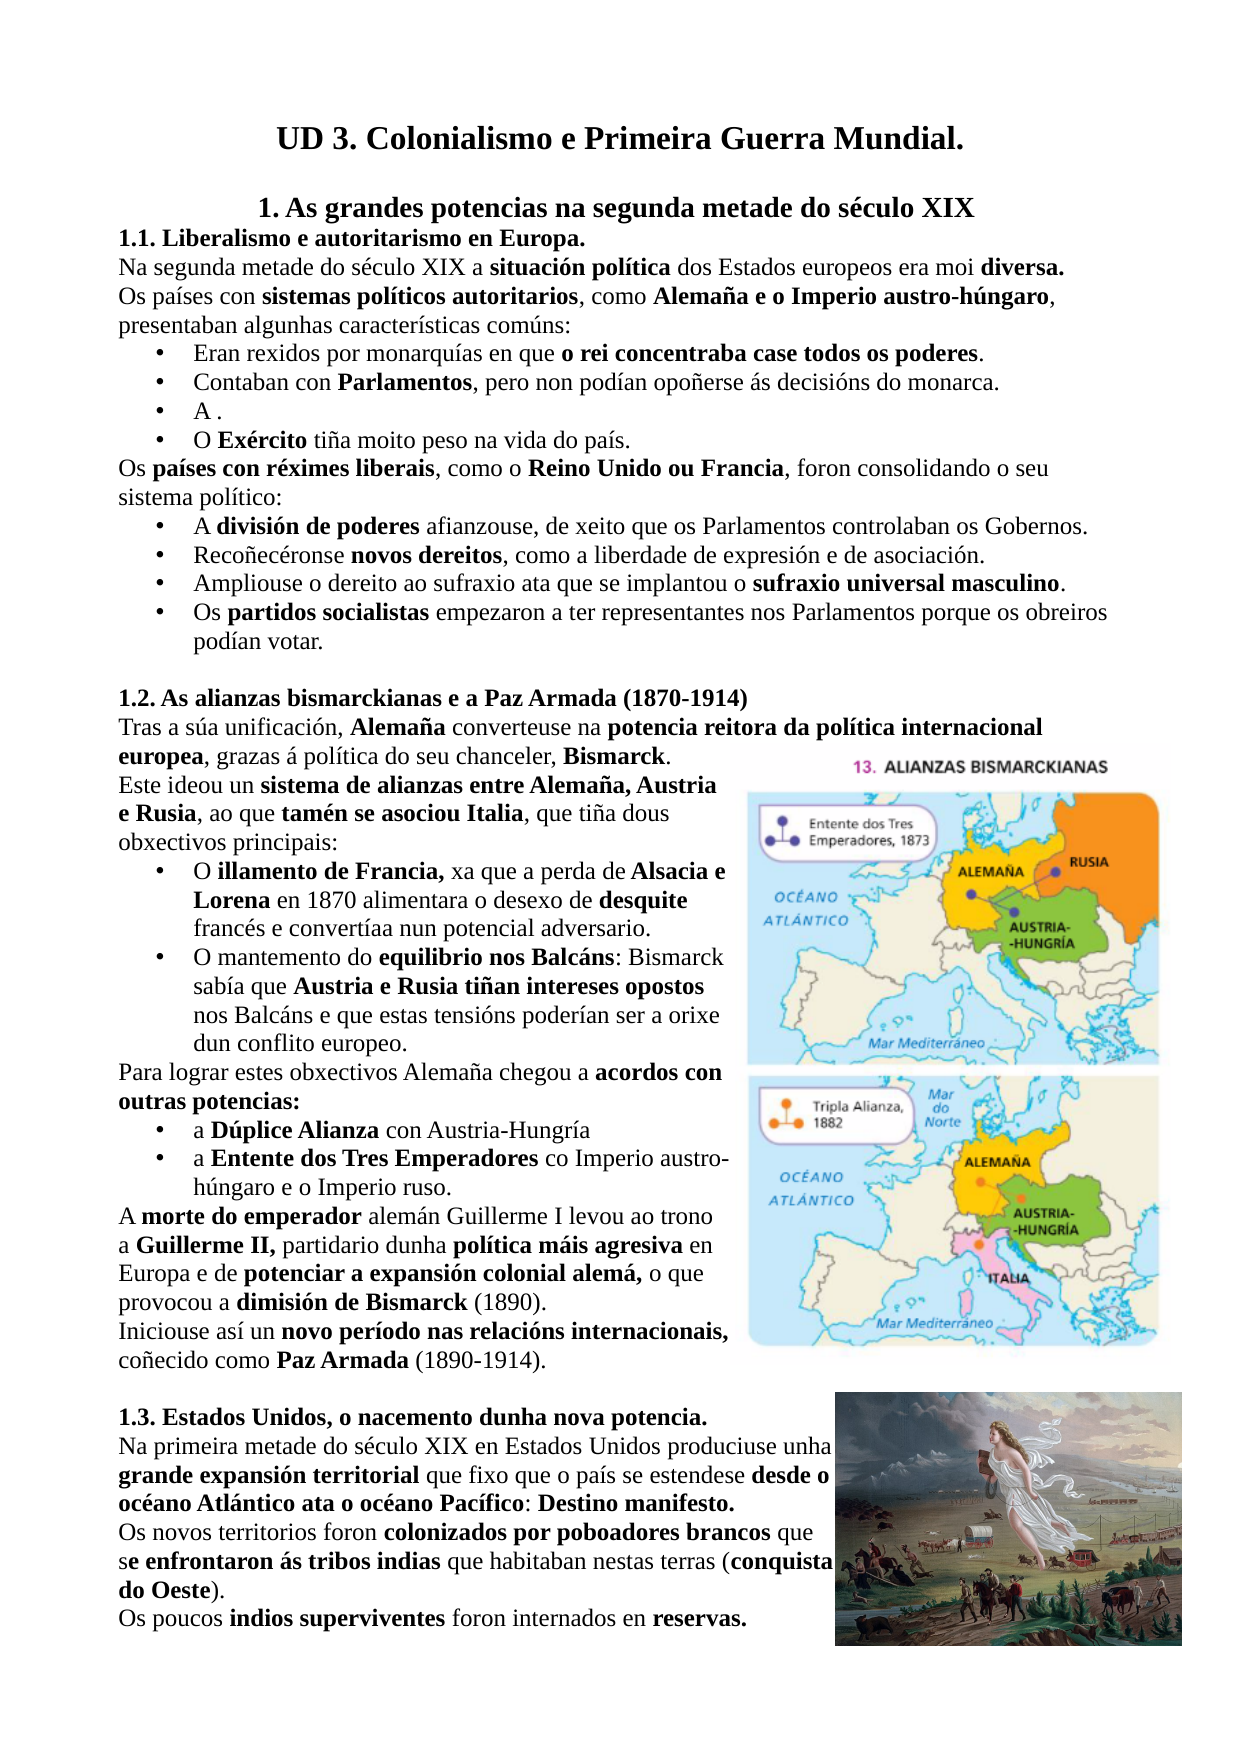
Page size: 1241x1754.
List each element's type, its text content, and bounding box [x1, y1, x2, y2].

list a Entente dos Tres Emperadores co Imperio austro-húngaro e o Imperio ruso. [156, 1143, 730, 1201]
text Os países con sistemas políticos autoritarios, como Alemaña e o Imperio austro-húngaro, presentaban algunhas características comúns: [118, 281, 1122, 338]
list O mantemento do equilibrio nos Balcáns: Bismarck sabía que Austria e Rusia tiñan intereses opostos nos Balcáns e que estas tensións poderían ser a orixe dun conflito europeo. [156, 942, 730, 1057]
text Os novos territorios foron colonizados por poboadores brancos que se enfrontaron ás tribos indias que habitaban nestas terras (conquista do Oeste). [118, 1517, 835, 1603]
list Eran rexidos por monarquías en que o rei concentraba case todos os poderes. [156, 338, 1122, 367]
text 1.1. Liberalismo e autoritarismo en Europa. [118, 223, 1122, 252]
text A morte do emperador alemán Guillerme I levou ao trono a Guillerme II, partidario dunha política máis agresiva en Europa e de potenciar a expansión colonial alemá, o que provocou a dimisión de Bismarck (1890). [118, 1201, 730, 1316]
list a Dúplice Alianza con Austria-Hungría [156, 1115, 730, 1143]
text UD 3. Colonialismo e Primeira Guerra Mundial. [118, 118, 1122, 156]
text Tras a súa unificación, Alemaña converteuse na potencia reitora da política internacional europea, grazas á política do seu chanceler, Bismarck. [118, 712, 1122, 770]
text Os países con réximes liberais, como o Reino Unido ou Francia, foron consolidando o seu sistema político: [118, 453, 1122, 511]
text Na segunda metade do século XIX a situación política dos Estados europeos era moi diversa. [118, 252, 1122, 281]
list Ampliouse o dereito ao sufraxio ata que se implantou o sufraxio universal masculino. [156, 568, 1122, 597]
text Para lograr estes obxectivos Alemaña chegou a acordos con outras potencias: [118, 1057, 730, 1115]
text Os poucos indios superviventes foron internados en reservas. [118, 1603, 835, 1632]
list A . [156, 396, 1122, 425]
text 1. As grandes potencias na segunda metade do século XIX [118, 190, 1122, 223]
text Este ideou un sistema de alianzas entre Alemaña, Austria e Rusia, ao que tamén se asociou Italia, que tiña dous obxectivos principais: [118, 770, 730, 856]
text 1.2. As alianzas bismarckianas e a Paz Armada (1870-1914) [118, 683, 1122, 712]
list Contaban con Parlamentos, pero non podían opoñerse ás decisións do monarca. [156, 367, 1122, 396]
text 1.3. Estados Unidos, o nacemento dunha nova potencia. [118, 1402, 835, 1431]
list O Exército tiña moito peso na vida do país. [156, 425, 1122, 453]
text Iniciouse así un novo período nas relacións internacionais, coñecido como Paz Armada (1890-1914). [118, 1316, 1122, 1373]
list Os partidos socialistas empezaron a ter representantes nos Parlamentos porque os obreiros podían votar. [156, 597, 1122, 655]
list Recoñecéronse novos dereitos, como a liberdade de expresión e de asociación. [156, 540, 1122, 568]
list A división de poderes afianzouse, de xeito que os Parlamentos controlaban os Gobernos. [156, 511, 1122, 540]
text Na primeira metade do século XIX en Estados Unidos produciuse unha grande expansión territorial que fixo que o país se estendese desde o océano Atlántico ata o océano Pacífico: Destino manifesto. [118, 1431, 835, 1517]
list O illamento de Francia, xa que a perda de Alsacia e Lorena en 1870 alimentara o desexo de desquite francés e convertíaa nun potencial adversario. [156, 856, 730, 942]
